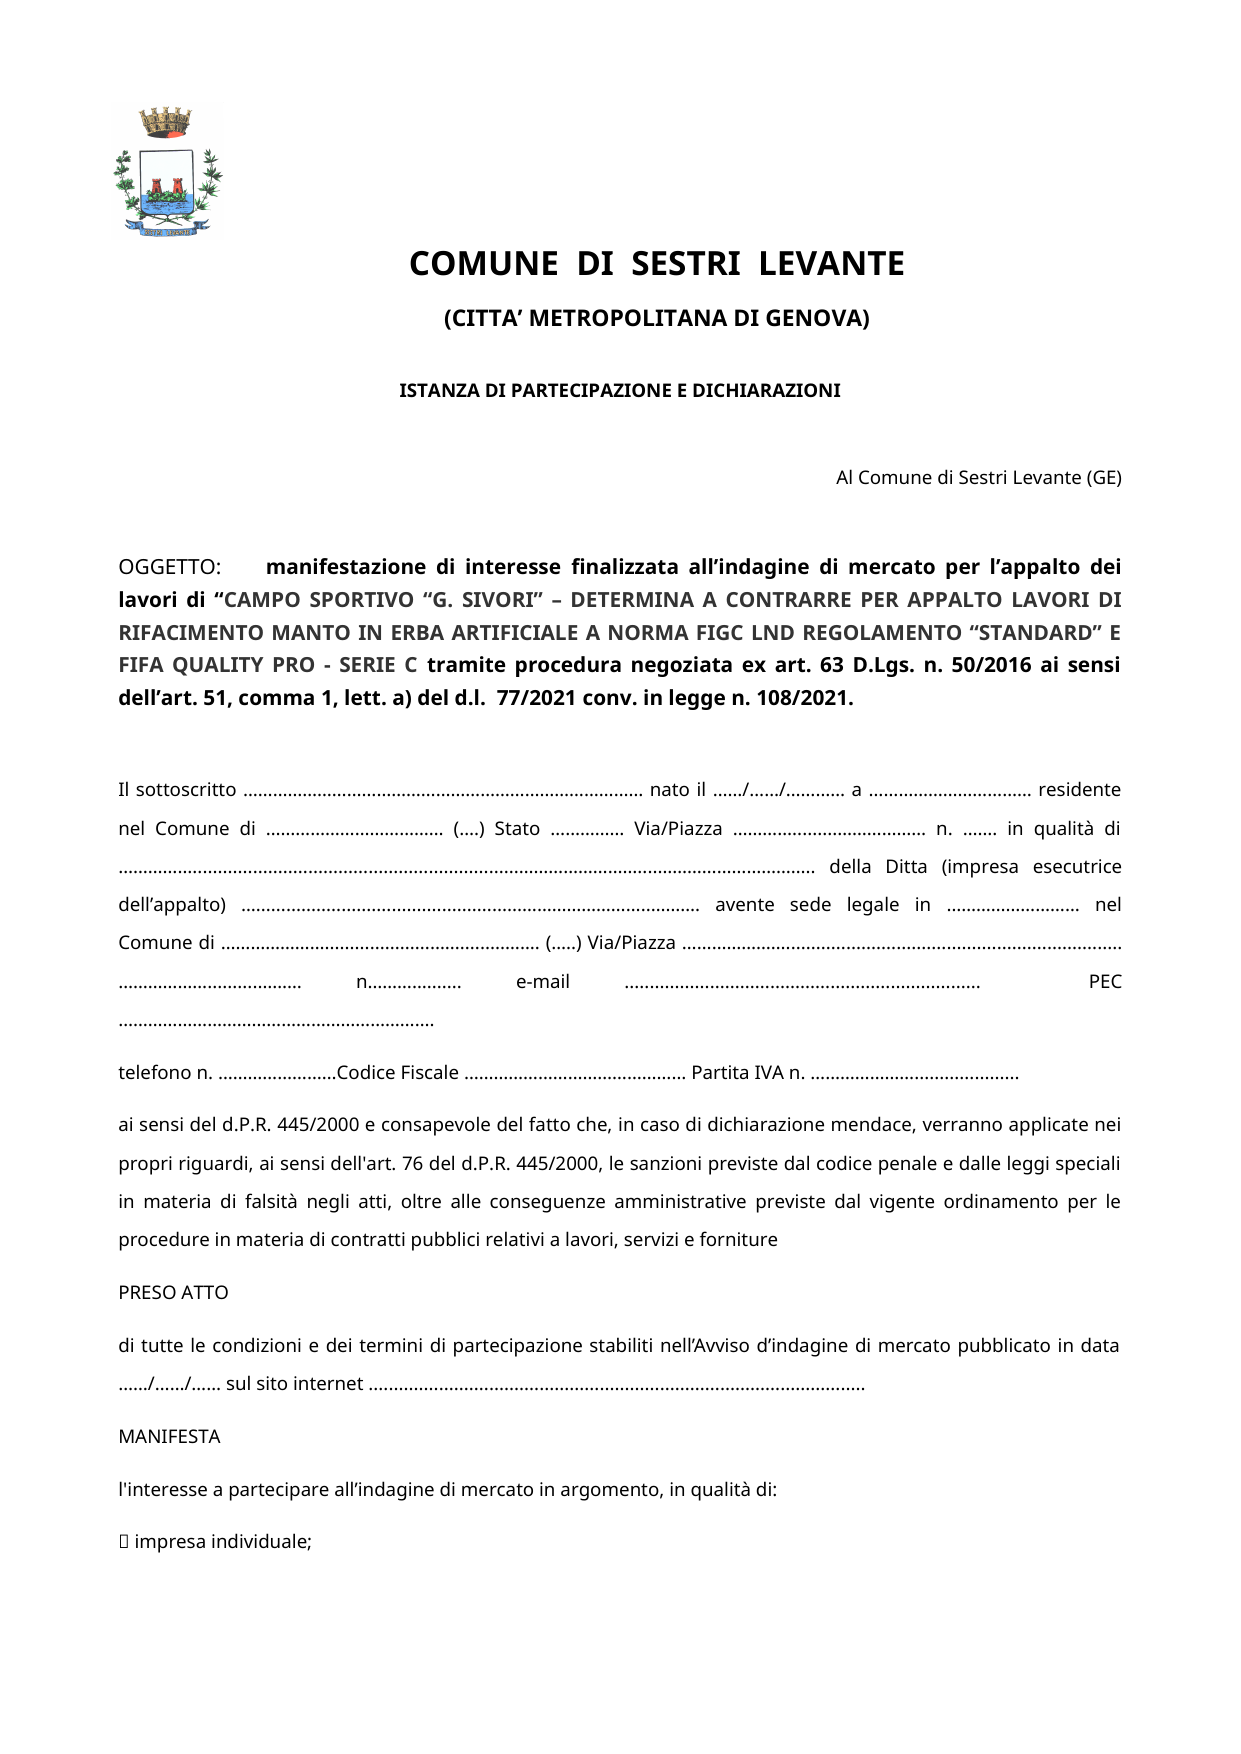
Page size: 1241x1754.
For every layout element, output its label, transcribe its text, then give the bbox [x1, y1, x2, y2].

text ISTANZA DI PARTECIPAZIONE E DICHIARAZIONI [118, 377, 1122, 402]
text telefono n. ……………………Codice Fiscale ……………………………………… Partita IVA n. …………………..................... [118, 1059, 1122, 1084]
text Il sottoscritto ……………………………………………………………………… nato il ……/……/………… a …………………………… residente nel Comune di ……………………………… (….) Stato …………… Via/Piazza ………….........……………… n. ……. in qualità di …………….................................................................……………………....………………………….. della Ditta (impresa esecutrice dell’appalto) ….....................................................……………………..………. avente sede legale in ……………………… nel Comune di …………………......................…...........……. (…..) Via/Piazza …………………...................................................................………………..........……… n…………....... e-mail ....................................................................... PEC ………………………………………………………. [118, 777, 1122, 1032]
text COMUNE DI SESTRI LEVANTE [118, 118, 1122, 285]
text PRESO ATTO [118, 1279, 1122, 1305]
text (CITTA’ METROPOLITANA DI GENOVA) [118, 302, 1122, 333]
text l'interesse a partecipare all’indagine di mercato in argomento, in qualità di: [118, 1476, 1122, 1501]
text MANIFESTA [118, 1423, 1122, 1449]
picture [111, 102, 224, 240]
text di tutte le condizioni e dei termini di partecipazione stabiliti nell’Avviso d’indagine di mercato pubblicato in data ……/……/…… sul sito internet ................................................................................................... [118, 1332, 1122, 1396]
text OGGETTO: manifestazione di interesse finalizzata all’indagine di mercato per l’appalto dei lavori di “CAMPO SPORTIVO “G. SIVORI” – DETERMINA A CONTRARRE PER APPALTO LAVORI DI RIFACIMENTO MANTO IN ERBA ARTIFICIALE A NORMA FIGC LND REGOLAMENTO “STANDARD” E FIFA QUALITY PRO - SERIE C tramite procedura negoziata ex art. 63 D.Lgs. n. 50/2016 ai sensi dell’art. 51, comma 1, lett. a) del d.l. 77/2021 conv. in legge n. 108/2021. [118, 552, 1122, 711]
text ai sensi del d.P.R. 445/2000 e consapevole del fatto che, in caso di dichiarazione mendace, verranno applicate nei propri riguardi, ai sensi dell'art. 76 del d.P.R. 445/2000, le sanzioni previste dal codice penale e dalle leggi speciali in materia di falsità negli atti, oltre alle conseguenze amministrative previste dal vigente ordinamento per le procedure in materia di contratti pubblici relativi a lavori, servizi e forniture [118, 1112, 1122, 1252]
text Al Comune di Sestri Levante (GE) [118, 465, 1122, 490]
text  impresa individuale; [118, 1529, 1122, 1554]
